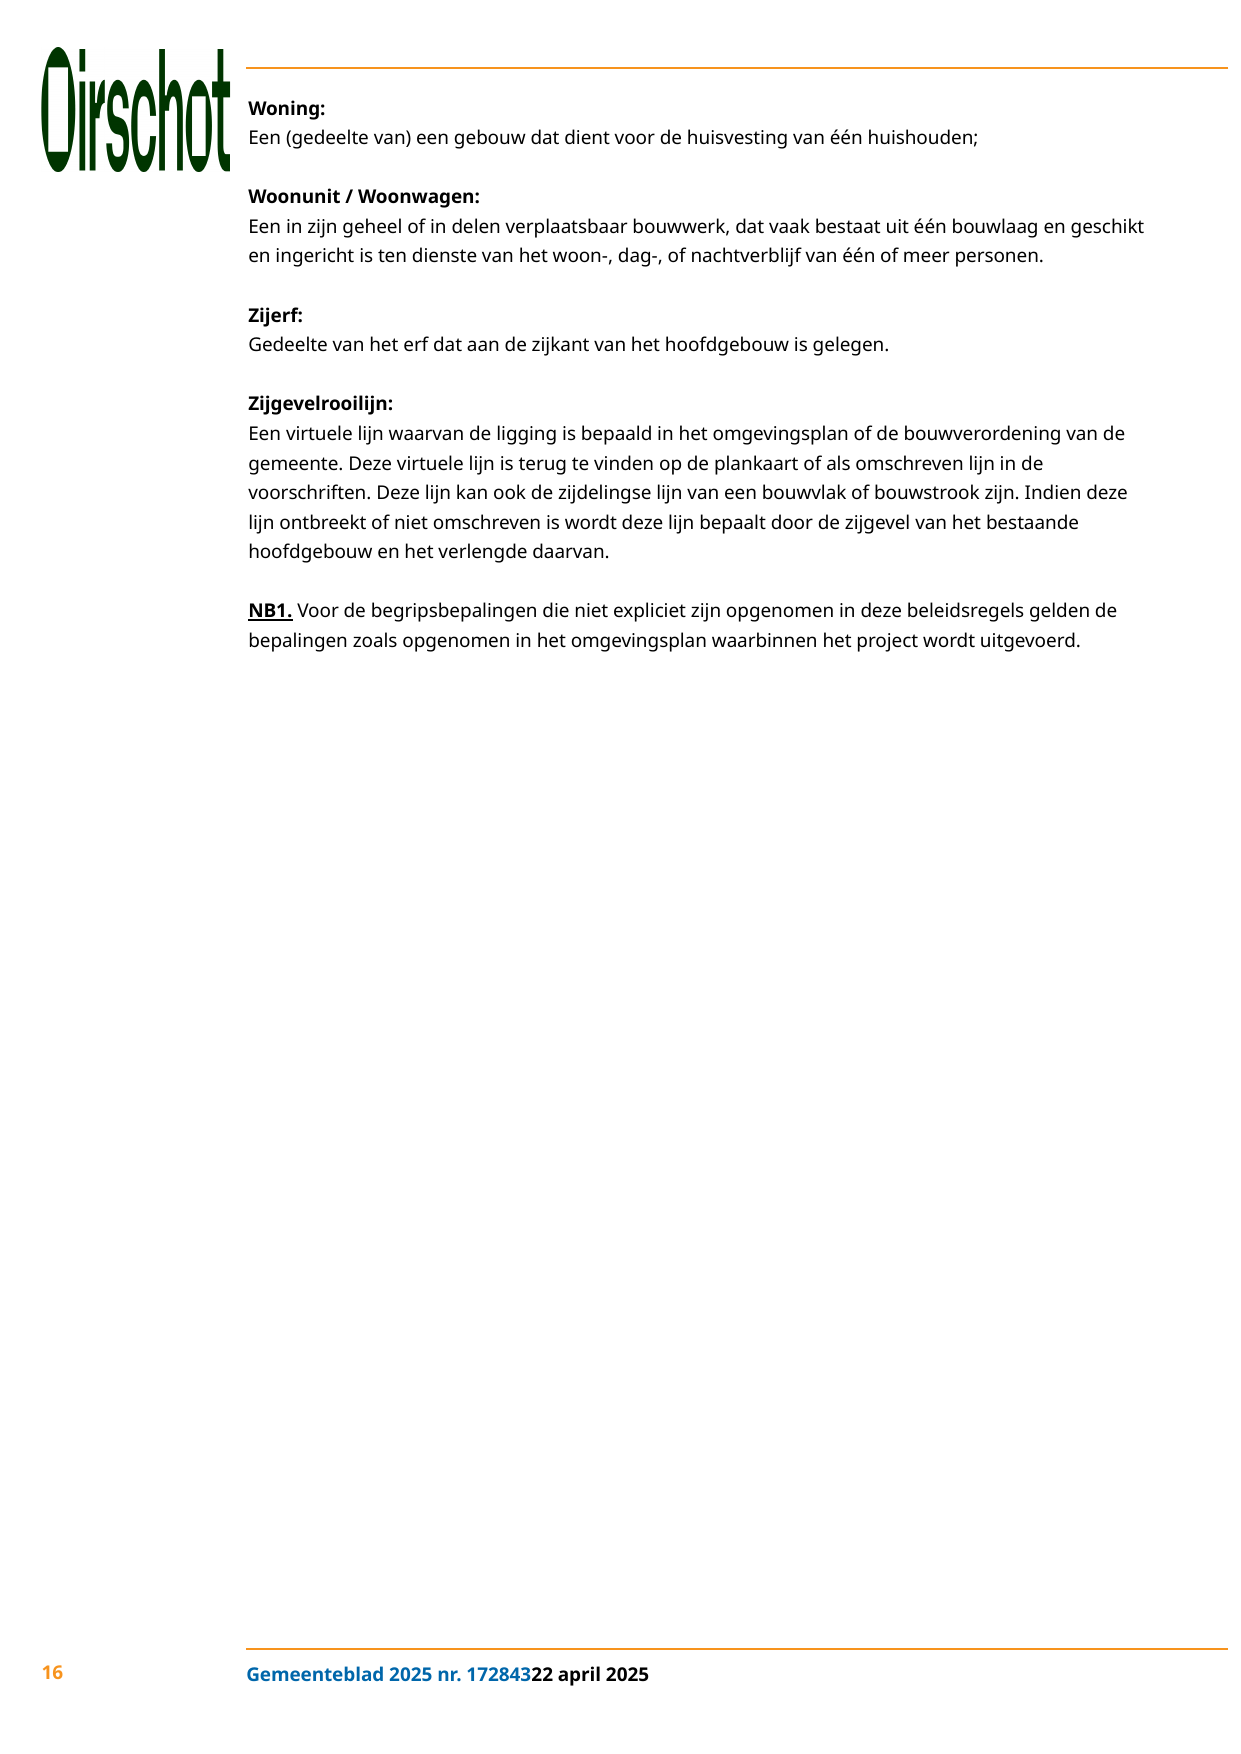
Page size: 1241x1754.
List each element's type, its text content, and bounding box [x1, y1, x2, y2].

text Woonunit / Woonwagen: [248, 183, 1152, 209]
text Een in zijn geheel of in delen verplaatsbaar bouwwerk, dat vaak bestaat uit één bouwlaag en geschikt en ingericht is ten dienste van het woon-, dag-, of nachtverblijf van één of meer personen. [248, 213, 1152, 268]
text Zijgevelrooilijn: [248, 391, 1152, 416]
text NB1. Voor de begripsbepalingen die niet expliciet zijn opgenomen in deze beleidsregels gelden de bepalingen zoals opgenomen in het omgevingsplan waarbinnen het project wordt uitgevoerd. [248, 598, 1152, 653]
text Een (gedeelte van) een gebouw dat dient voor de huisvesting van één huishouden; [248, 124, 1152, 150]
text Gedeelte van het erf dat aan de zijkant van het hoofdgebouw is gelegen. [248, 331, 1152, 357]
text Woning: [248, 95, 1152, 121]
text Een virtuele lijn waarvan de ligging is bepaald in het omgevingsplan of de bouwverordening van de gemeente. Deze virtuele lijn is terug te vinden op de plankaart of als omschreven lijn in de voorschriften. Deze lijn kan ook de zijdelingse lijn van een bouwvlak of bouwstrook zijn. Indien deze lijn ontbreekt of niet omschreven is wordt deze lijn bepaalt door de zijgevel van het bestaande hoofdgebouw en het verlengde daarvan. [248, 420, 1152, 564]
text Zijerf: [248, 302, 1152, 328]
picture [41, 47, 231, 172]
